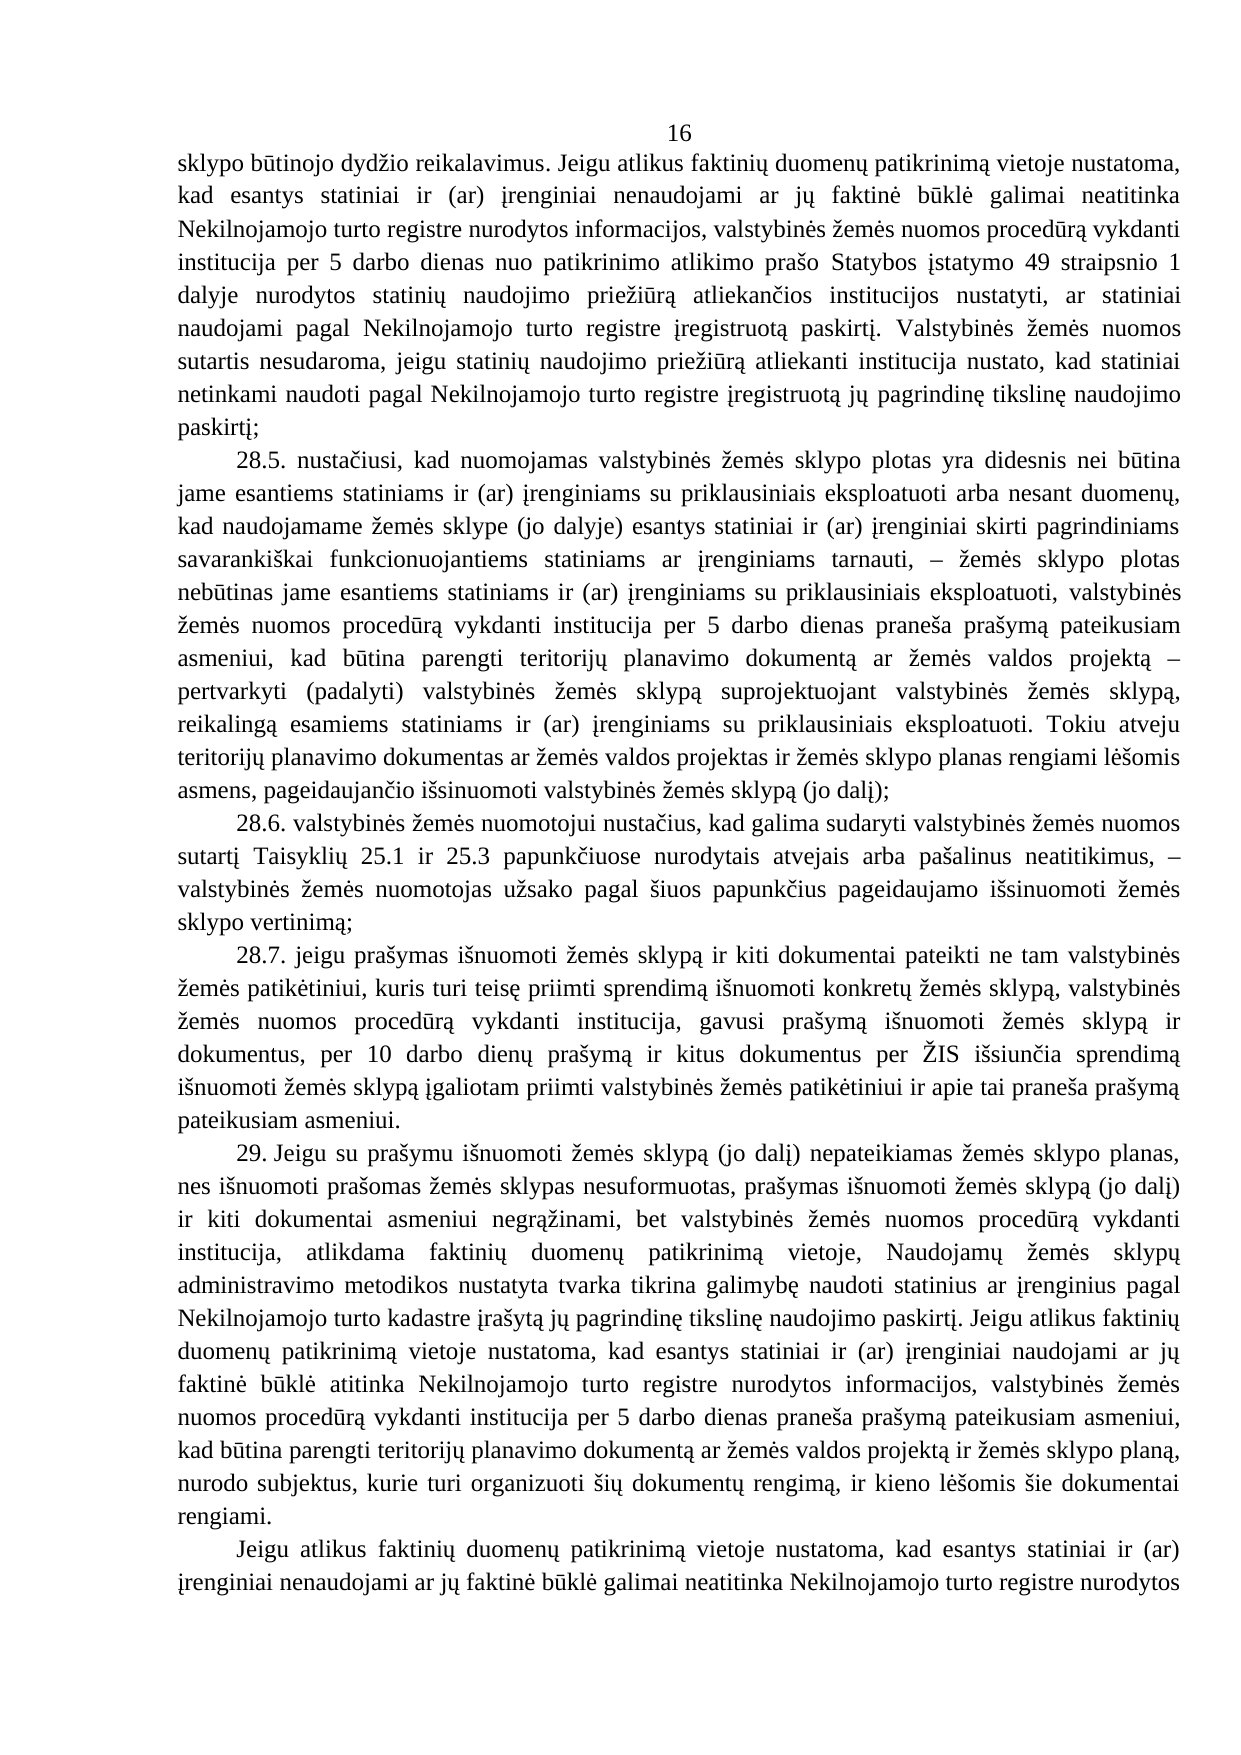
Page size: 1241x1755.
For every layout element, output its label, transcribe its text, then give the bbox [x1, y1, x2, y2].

text 29. Jeigu su prašymu išnuomoti žemės sklypą (jo dalį) nepateikiamas žemės sklypo planas, nes išnuomoti prašomas žemės sklypas nesuformuotas, prašymas išnuomoti žemės sklypą (jo dalį) ir kiti dokumentai asmeniui negrąžinami, bet valstybinės žemės nuomos procedūrą vykdanti institucija, atlikdama faktinių duomenų patikrinimą vietoje, Naudojamų žemės sklypų administravimo metodikos nustatyta tvarka tikrina galimybę naudoti statinius ar įrenginius pagal Nekilnojamojo turto kadastre įrašytą jų pagrindinę tikslinę naudojimo paskirtį. Jeigu atlikus faktinių duomenų patikrinimą vietoje nustatoma, kad esantys statiniai ir (ar) įrenginiai naudojami ar jų faktinė būklė atitinka Nekilnojamojo turto registre nurodytos informacijos, valstybinės žemės nuomos procedūrą vykdanti institucija per 5 darbo dienas praneša prašymą pateikusiam asmeniui, kad būtina parengti teritorijų planavimo dokumentą ar žemės valdos projektą ir žemės sklypo planą, nurodo subjektus, kurie turi organizuoti šių dokumentų rengimą, ir kieno lėšomis šie dokumentai rengiami. [177, 1138, 1181, 1530]
text 28.6. valstybinės žemės nuomotojui nustačius, kad galima sudaryti valstybinės žemės nuomos sutartį Taisyklių 25.1 ir 25.3 papunkčiuose nurodytais atvejais arba pašalinus neatitikimus, – valstybinės žemės nuomotojas užsako pagal šiuos papunkčius pageidaujamo išsinuomoti žemės sklypo vertinimą; [177, 808, 1181, 936]
text sklypo būtinojo dydžio reikalavimus. Jeigu atlikus faktinių duomenų patikrinimą vietoje nustatoma, kad esantys statiniai ir (ar) įrenginiai nenaudojami ar jų faktinė būklė galimai neatitinka Nekilnojamojo turto registre nurodytos informacijos, valstybinės žemės nuomos procedūrą vykdanti institucija per 5 darbo dienas nuo patikrinimo atlikimo prašo Statybos įstatymo 49 straipsnio 1 dalyje nurodytos statinių naudojimo priežiūrą atliekančios institucijos nustatyti, ar statiniai naudojami pagal Nekilnojamojo turto registre įregistruotą paskirtį. Valstybinės žemės nuomos sutartis nesudaroma, jeigu statinių naudojimo priežiūrą atliekanti institucija nustato, kad statiniai netinkami naudoti pagal Nekilnojamojo turto registre įregistruotą jų pagrindinę tikslinę naudojimo paskirtį; [177, 148, 1181, 441]
text Jeigu atlikus faktinių duomenų patikrinimą vietoje nustatoma, kad esantys statiniai ir (ar) įrenginiai nenaudojami ar jų faktinė būklė galimai neatitinka Nekilnojamojo turto registre nurodytos [177, 1534, 1181, 1596]
text 28.5. nustačiusi, kad nuomojamas valstybinės žemės sklypo plotas yra didesnis nei būtina jame esantiems statiniams ir (ar) įrenginiams su priklausiniais eksploatuoti arba nesant duomenų, kad naudojamame žemės sklype (jo dalyje) esantys statiniai ir (ar) įrenginiai skirti pagrindiniams savarankiškai funkcionuojantiems statiniams ar įrenginiams tarnauti, – žemės sklypo plotas nebūtinas jame esantiems statiniams ir (ar) įrenginiams su priklausiniais eksploatuoti, valstybinės žemės nuomos procedūrą vykdanti institucija per 5 darbo dienas praneša prašymą pateikusiam asmeniui, kad būtina parengti teritorijų planavimo dokumentą ar žemės valdos projektą – pertvarkyti (padalyti) valstybinės žemės sklypą suprojektuojant valstybinės žemės sklypą, reikalingą esamiems statiniams ir (ar) įrenginiams su priklausiniais eksploatuoti. Tokiu atveju teritorijų planavimo dokumentas ar žemės valdos projektas ir žemės sklypo planas rengiami lėšomis asmens, pageidaujančio išsinuomoti valstybinės žemės sklypą (jo dalį); [177, 445, 1181, 804]
text 28.7. jeigu prašymas išnuomoti žemės sklypą ir kiti dokumentai pateikti ne tam valstybinės žemės patikėtiniui, kuris turi teisę priimti sprendimą išnuomoti konkretų žemės sklypą, valstybinės žemės nuomos procedūrą vykdanti institucija, gavusi prašymą išnuomoti žemės sklypą ir dokumentus, per 10 darbo dienų prašymą ir kitus dokumentus per ŽIS išsiunčia sprendimą išnuomoti žemės sklypą įgaliotam priimti valstybinės žemės patikėtiniui ir apie tai praneša prašymą pateikusiam asmeniui. [177, 940, 1181, 1134]
